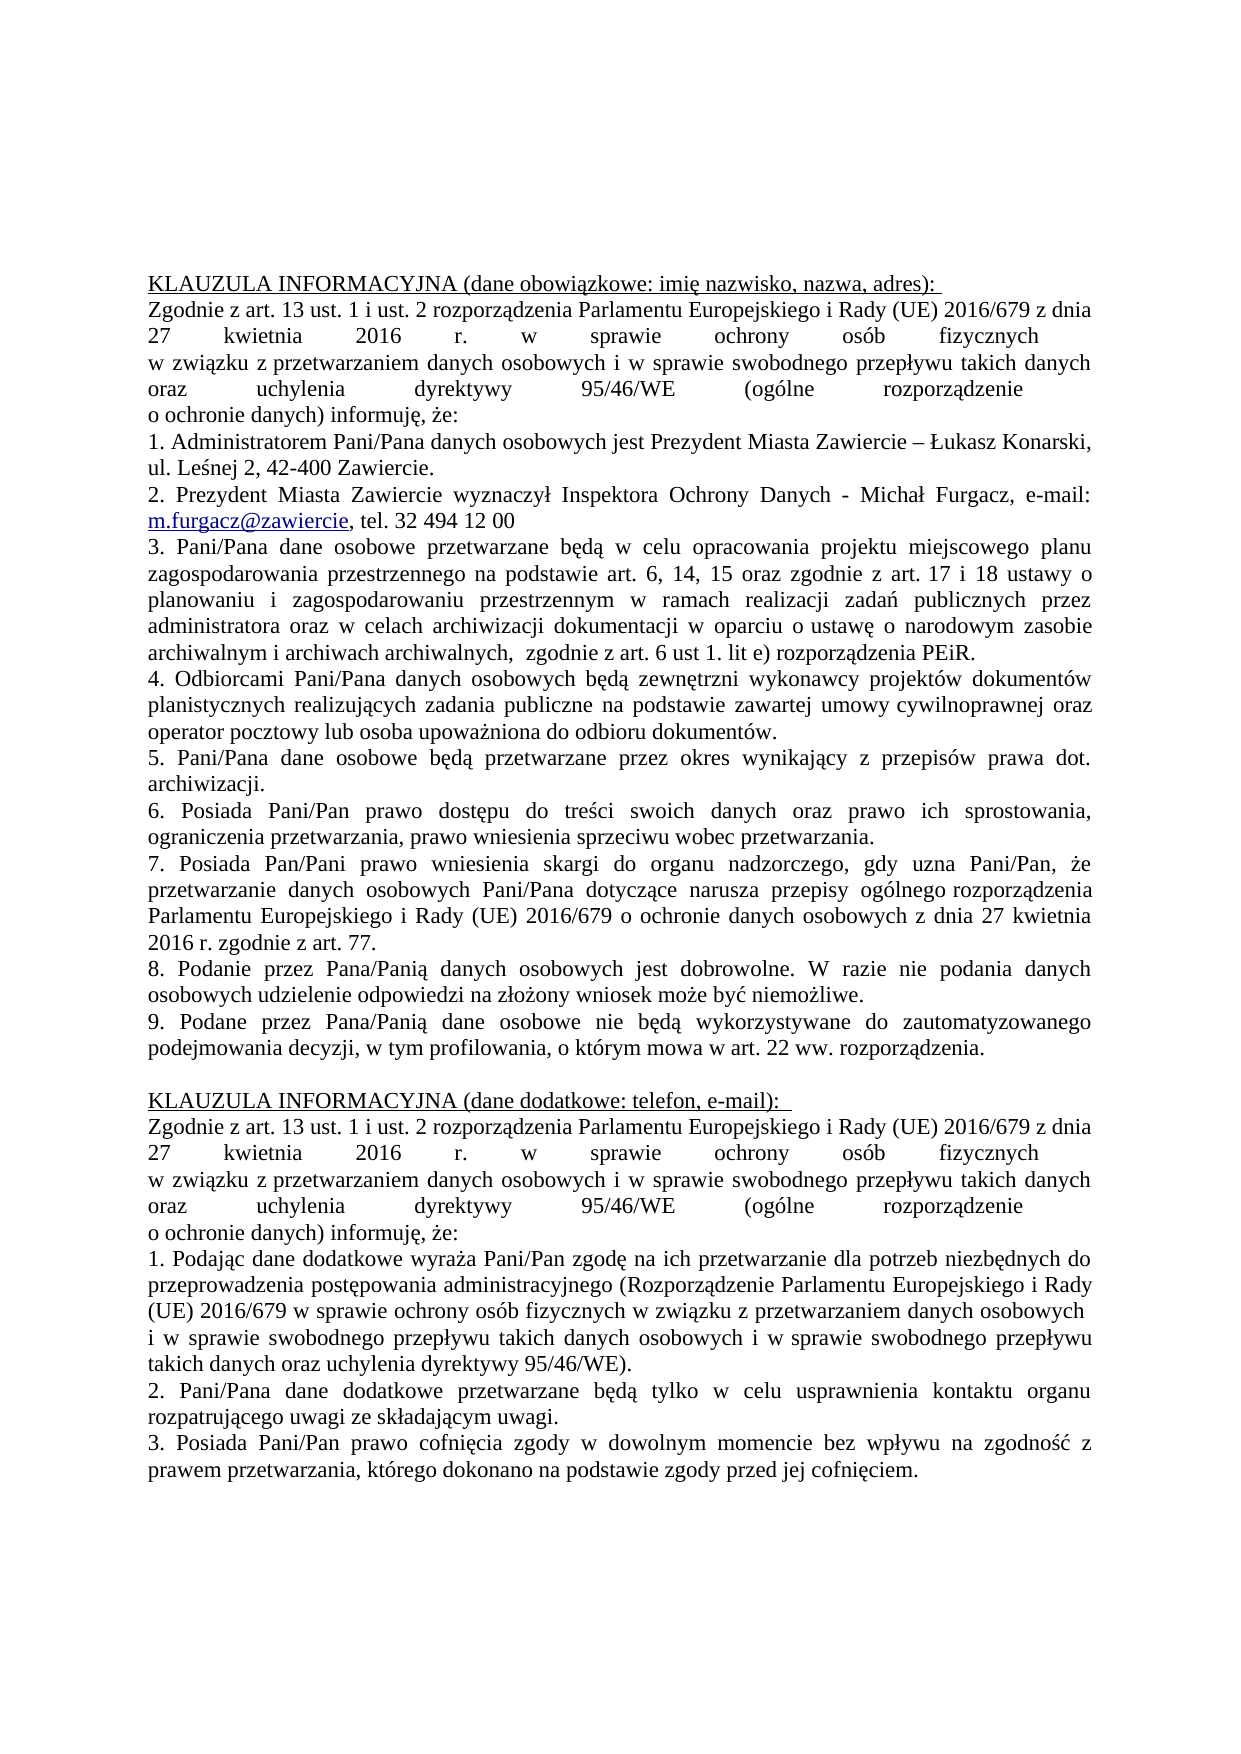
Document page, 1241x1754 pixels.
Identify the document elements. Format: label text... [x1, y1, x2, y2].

text 2. Pani/Pana dane dodatkowe przetwarzane będą tylko w celu usprawnienia kontaktu organu rozpatrującego uwagi ze składającym uwagi. [148, 1377, 1093, 1429]
text 6. Posiada Pani/Pan prawo dostępu do treści swoich danych oraz prawo ich sprostowania, ograniczenia przetwarzania, prawo wniesienia sprzeciwu wobec przetwarzania. [148, 797, 1093, 849]
text Zgodnie z art. 13 ust. 1 i ust. 2 rozporządzenia Parlamentu Europejskiego i Rady (UE) 2016/679 z dnia 27 kwietnia 2016 r. w sprawie ochrony osób fizycznych w związku z przetwarzaniem danych osobowych i w sprawie swobodnego przepływu takich danych oraz uchylenia dyrektywy 95/46/WE (ogólne rozporządzenie o ochronie danych) informuję, że: [148, 1113, 1093, 1245]
text 3. Posiada Pani/Pan prawo cofnięcia zgody w dowolnym momencie bez wpływu na zgodność z prawem przetwarzania, którego dokonano na podstawie zgody przed jej cofnięciem. [148, 1429, 1093, 1482]
text KLAUZULA INFORMACYJNA (dane obowiązkowe: imię nazwisko, nazwa, adres): [148, 270, 1093, 296]
text KLAUZULA INFORMACYJNA (dane dodatkowe: telefon, e-mail): [148, 1087, 1093, 1113]
text 4. Odbiorcami Pani/Pana danych osobowych będą zewnętrzni wykonawcy projektów dokumentów planistycznych realizujących zadania publiczne na podstawie zawartej umowy cywilnoprawnej oraz operator pocztowy lub osoba upoważniona do odbioru dokumentów. [148, 665, 1093, 744]
text 9. Podane przez Pana/Panią dane osobowe nie będą wykorzystywane do zautomatyzowanego podejmowania decyzji, w tym profilowania, o którym mowa w art. 22 ww. rozporządzenia. [148, 1008, 1093, 1060]
text 5. Pani/Pana dane osobowe będą przetwarzane przez okres wynikający z przepisów prawa dot. archiwizacji. [148, 744, 1093, 797]
text 8. Podanie przez Pana/Panią danych osobowych jest dobrowolne. W razie nie podania danych osobowych udzielenie odpowiedzi na złożony wniosek może być niemożliwe. [148, 955, 1093, 1008]
text 1. Podając dane dodatkowe wyraża Pani/Pan zgodę na ich przetwarzanie dla potrzeb niezbędnych do przeprowadzenia postępowania administracyjnego (Rozporządzenie Parlamentu Europejskiego i Rady (UE) 2016/679 w sprawie ochrony osób fizycznych w związku z przetwarzaniem danych osobowych i w sprawie swobodnego przepływu takich danych osobowych i w sprawie swobodnego przepływu takich danych oraz uchylenia dyrektywy 95/46/WE). [148, 1245, 1093, 1377]
text 1. Administratorem Pani/Pana danych osobowych jest Prezydent Miasta Zawiercie – Łukasz Konarski, ul. Leśnej 2, 42-400 Zawiercie. [148, 428, 1093, 481]
text Zgodnie z art. 13 ust. 1 i ust. 2 rozporządzenia Parlamentu Europejskiego i Rady (UE) 2016/679 z dnia 27 kwietnia 2016 r. w sprawie ochrony osób fizycznych w związku z przetwarzaniem danych osobowych i w sprawie swobodnego przepływu takich danych oraz uchylenia dyrektywy 95/46/WE (ogólne rozporządzenie o ochronie danych) informuję, że: [148, 296, 1093, 428]
text 7. Posiada Pan/Pani prawo wniesienia skargi do organu nadzorczego, gdy uzna Pani/Pan, że przetwarzanie danych osobowych Pani/Pana dotyczące narusza przepisy ogólnego rozporządzenia Parlamentu Europejskiego i Rady (UE) 2016/679 o ochronie danych osobowych z dnia 27 kwietnia 2016 r. zgodnie z art. 77. [148, 849, 1093, 955]
text 3. Pani/Pana dane osobowe przetwarzane będą w celu opracowania projektu miejscowego planu zagospodarowania przestrzennego na podstawie art. 6, 14, 15 oraz zgodnie z art. 17 i 18 ustawy o planowaniu i zagospodarowaniu przestrzennym w ramach realizacji zadań publicznych przez administratora oraz w celach archiwizacji dokumentacji w oparciu o ustawę o narodowym zasobie archiwalnym i archiwach archiwalnych, zgodnie z art. 6 ust 1. lit e) rozporządzenia PEiR. [148, 533, 1093, 665]
text 2. Prezydent Miasta Zawiercie wyznaczył Inspektora Ochrony Danych - Michał Furgacz, e-mail: m.furgacz@zawiercie, tel. 32 494 12 00 [148, 481, 1093, 533]
